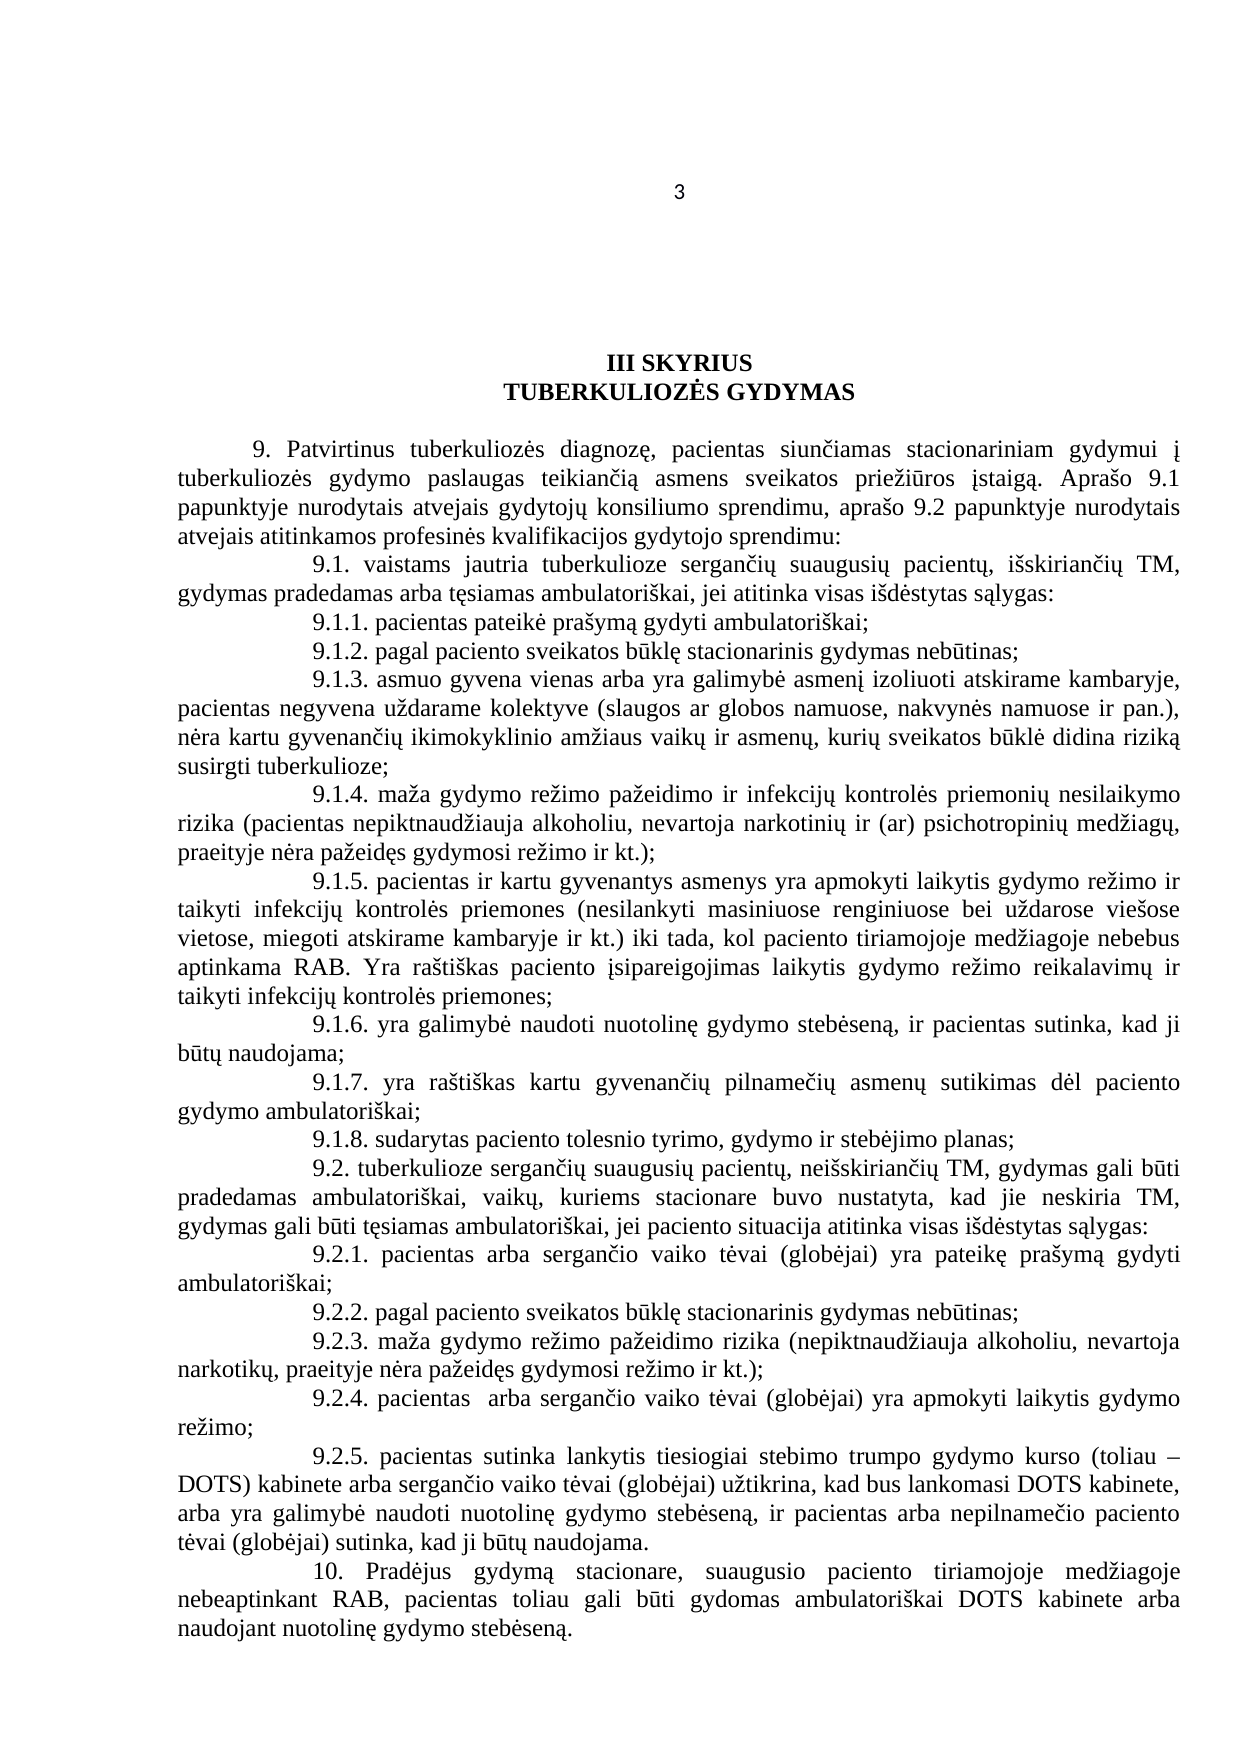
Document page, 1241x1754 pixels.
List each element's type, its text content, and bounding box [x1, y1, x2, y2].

text 10. Pradėjus gydymą stacionare, suaugusio paciento tiriamojoje medžiagoje nebeaptinkant RAB, pacientas toliau gali būti gydomas ambulatoriškai DOTS kabinete arba naudojant nuotolinę gydymo stebėseną. [177, 1556, 1181, 1642]
text 9.2.3. maža gydymo režimo pažeidimo rizika (nepiktnaudžiauja alkoholiu, nevartoja narkotikų, praeityje nėra pažeidęs gydymosi režimo ir kt.); [177, 1326, 1181, 1383]
text III SKYRIUS [177, 348, 1181, 377]
text 9.2.2. pagal paciento sveikatos būklę stacionarinis gydymas nebūtinas; [177, 1297, 1181, 1326]
text 9.1.1. pacientas pateikė prašymą gydyti ambulatoriškai; [177, 607, 1181, 636]
text 9.1. vaistams jautria tuberkulioze sergančių suaugusių pacientų, išskiriančių TM, gydymas pradedamas arba tęsiamas ambulatoriškai, jei atitinka visas išdėstytas sąlygas: [177, 549, 1181, 607]
text 9.2.4. pacientas arba sergančio vaiko tėvai (globėjai) yra apmokyti laikytis gydymo režimo; [177, 1383, 1181, 1441]
text 9.1.2. pagal paciento sveikatos būklę stacionarinis gydymas nebūtinas; [177, 636, 1181, 664]
text 9.1.7. yra raštiškas kartu gyvenančių pilnamečių asmenų sutikimas dėl paciento gydymo ambulatoriškai; [177, 1067, 1181, 1124]
text 9.1.6. yra galimybė naudoti nuotolinę gydymo stebėseną, ir pacientas sutinka, kad ji būtų naudojama; [177, 1009, 1181, 1067]
text TUBERKULIOZĖS GYDYMAS [177, 377, 1181, 406]
text 9.1.3. asmuo gyvena vienas arba yra galimybė asmenį izoliuoti atskirame kambaryje, pacientas negyvena uždarame kolektyve (slaugos ar globos namuose, nakvynės namuose ir pan.), nėra kartu gyvenančių ikimokyklinio amžiaus vaikų ir asmenų, kurių sveikatos būklė didina riziką susirgti tuberkulioze; [177, 664, 1181, 779]
text 9.2. tuberkulioze sergančių suaugusių pacientų, neišskiriančių TM, gydymas gali būti pradedamas ambulatoriškai, vaikų, kuriems stacionare buvo nustatyta, kad jie neskiria TM, gydymas gali būti tęsiamas ambulatoriškai, jei paciento situacija atitinka visas išdėstytas sąlygas: [177, 1153, 1181, 1239]
text 9.2.5. pacientas sutinka lankytis tiesiogiai stebimo trumpo gydymo kurso (toliau – DOTS) kabinete arba sergančio vaiko tėvai (globėjai) užtikrina, kad bus lankomasi DOTS kabinete, arba yra galimybė naudoti nuotolinę gydymo stebėseną, ir pacientas arba nepilnamečio paciento tėvai (globėjai) sutinka, kad ji būtų naudojama. [177, 1441, 1181, 1556]
text 9.1.8. sudarytas paciento tolesnio tyrimo, gydymo ir stebėjimo planas; [177, 1124, 1181, 1153]
text 9. Patvirtinus tuberkuliozės diagnozę, pacientas siunčiamas stacionariniam gydymui į tuberkuliozės gydymo paslaugas teikiančią asmens sveikatos priežiūros įstaigą. Aprašo 9.1 papunktyje nurodytais atvejais gydytojų konsiliumo sprendimu, aprašo 9.2 papunktyje nurodytais atvejais atitinkamos profesinės kvalifikacijos gydytojo sprendimu: [177, 434, 1181, 549]
text 9.1.5. pacientas ir kartu gyvenantys asmenys yra apmokyti laikytis gydymo režimo ir taikyti infekcijų kontrolės priemones (nesilankyti masiniuose renginiuose bei uždarose viešose vietose, miegoti atskirame kambaryje ir kt.) iki tada, kol paciento tiriamojoje medžiagoje nebebus aptinkama RAB. Yra raštiškas paciento įsipareigojimas laikytis gydymo režimo reikalavimų ir taikyti infekcijų kontrolės priemones; [177, 866, 1181, 1009]
text 9.1.4. maža gydymo režimo pažeidimo ir infekcijų kontrolės priemonių nesilaikymo rizika (pacientas nepiktnaudžiauja alkoholiu, nevartoja narkotinių ir (ar) psichotropinių medžiagų, praeityje nėra pažeidęs gydymosi režimo ir kt.); [177, 779, 1181, 866]
text 9.2.1. pacientas arba sergančio vaiko tėvai (globėjai) yra pateikę prašymą gydyti ambulatoriškai; [177, 1239, 1181, 1297]
